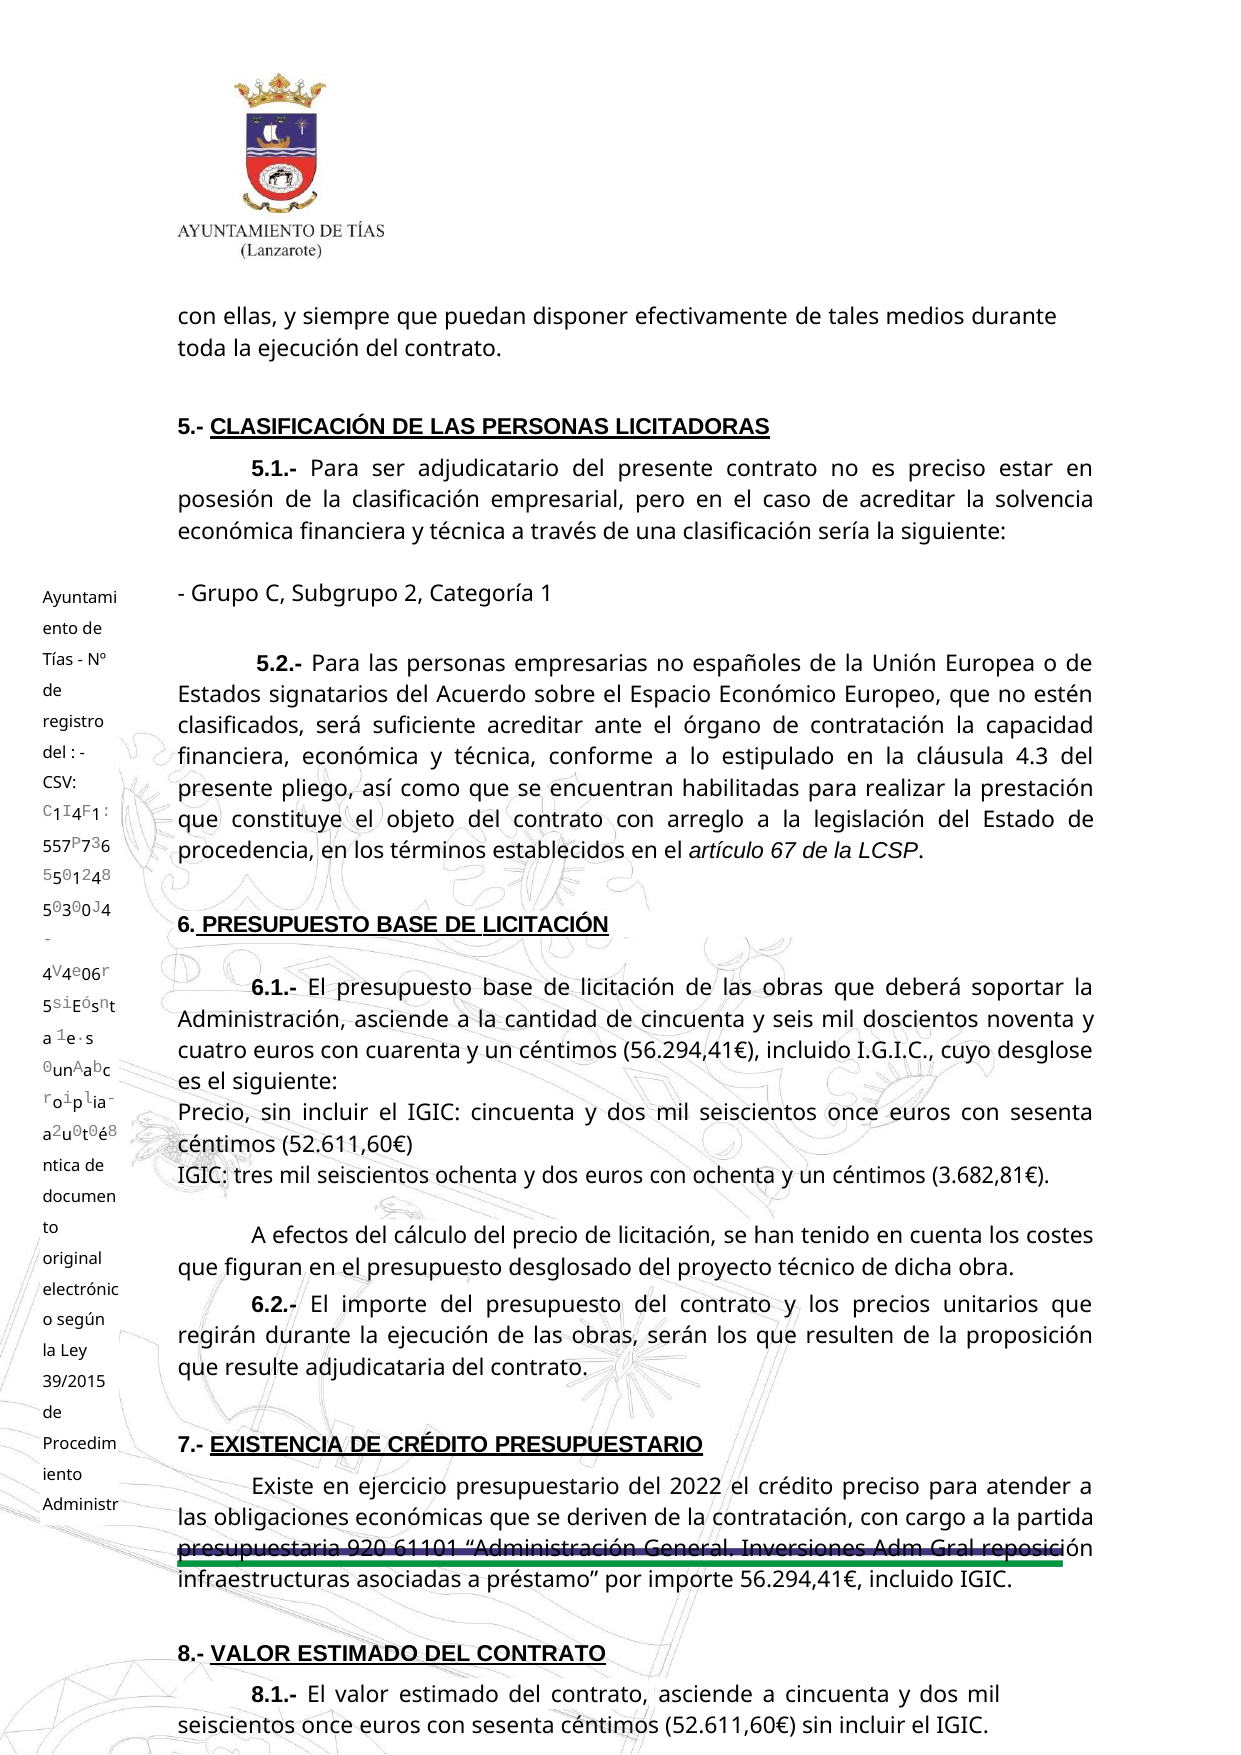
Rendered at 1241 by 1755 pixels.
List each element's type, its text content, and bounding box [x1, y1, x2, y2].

text IGIC: tres mil seiscientos ochenta y dos euros con ochenta y un céntimos (3.682,81€). [995, 1159, 1107, 1190]
text - Grupo C, Subgrupo 2, Categoría 1 [177, 577, 1107, 609]
text Precio, sin incluir el IGIC: cincuenta y dos mil seiscientos once euros con sesenta céntimos (52.611,60€) [995, 1096, 1094, 1159]
text 8.1.- El valor estimado del contrato, asciende a cincuenta y dos mil seiscientos once euros con sesenta céntimos (52.611,60€) sin incluir el IGIC. [995, 1678, 1094, 1740]
subtitle 7.- EXISTENCIA DE CRÉDITO PRESUPUESTARIO [995, 1431, 1107, 1457]
subtitle 5.- CLASIFICACIÓN DE LAS PERSONAS LICITADORAS [177, 413, 1107, 439]
text 6.2.- El importe del presupuesto del contrato y los precios unitarios que regirán durante la ejecución de las obras, serán los que resulten de la proposición que resulte adjudicataria del contrato. [995, 1288, 1094, 1382]
text Existe en ejercicio presupuestario del 2022 el crédito preciso para atender a las obligaciones económicas que se deriven de la contratación, con cargo a la partida presupuestaria 920 61101 “Administración General. Inversiones Adm Gral reposición infraestructuras asociadas a préstamo” por importe 56.294,41€, incluido IGIC. [995, 1469, 1094, 1594]
text con ellas, y siempre que puedan disponer efectivamente de tales medios durante toda la ejecución del contrato. [177, 300, 1107, 363]
subtitle 8.- VALOR ESTIMADO DEL CONTRATO [995, 1640, 1107, 1666]
text 5.1.- Para ser adjudicatario del presente contrato no es preciso estar en posesión de la clasificación empresarial, pero en el caso de acreditar la solvencia económica financiera y técnica a través de una clasificación sería la siguiente: [177, 452, 1093, 546]
text Ayuntamiento de Tías - Nº de registro del : - CSV: C1I4F1:557P736550124850300J4-4V4e06r5siEósnta 1e.s 0unAabcroiplia-a2u0t0é8ntica de documento original electrónico según la Ley 39/2015 de Procedimiento Administrativo Común Electrónico. Puede comprobar su autenticidad en: [42, 586, 119, 1525]
text 5.2.- Para las personas empresarias no españoles de la Unión Europea o de Estados signatarios del Acuerdo sobre el Espacio Económico Europeo, que no estén clasificados, será suficiente acreditar ante el órgano de contratación la capacidad financiera, económica y técnica, conforme a lo estipulado en la cláusula 4.3 del presente pliego, así como que se encuentran habilitadas para realizar la prestación que constituye el objeto del contrato con arreglo a la legislación del Estado de procedencia, en los términos establecidos en el artículo 67 de la LCSP. [177, 646, 1094, 865]
text 6.1.- El presupuesto base de licitación de las obras que deberá soportar la Administración, asciende a la cantidad de cincuenta y seis mil doscientos noventa y cuatro euros con cuarenta y un céntimos (56.294,41€), incluido I.G.I.C., cuyo desglose es el siguiente: [995, 971, 1094, 1096]
